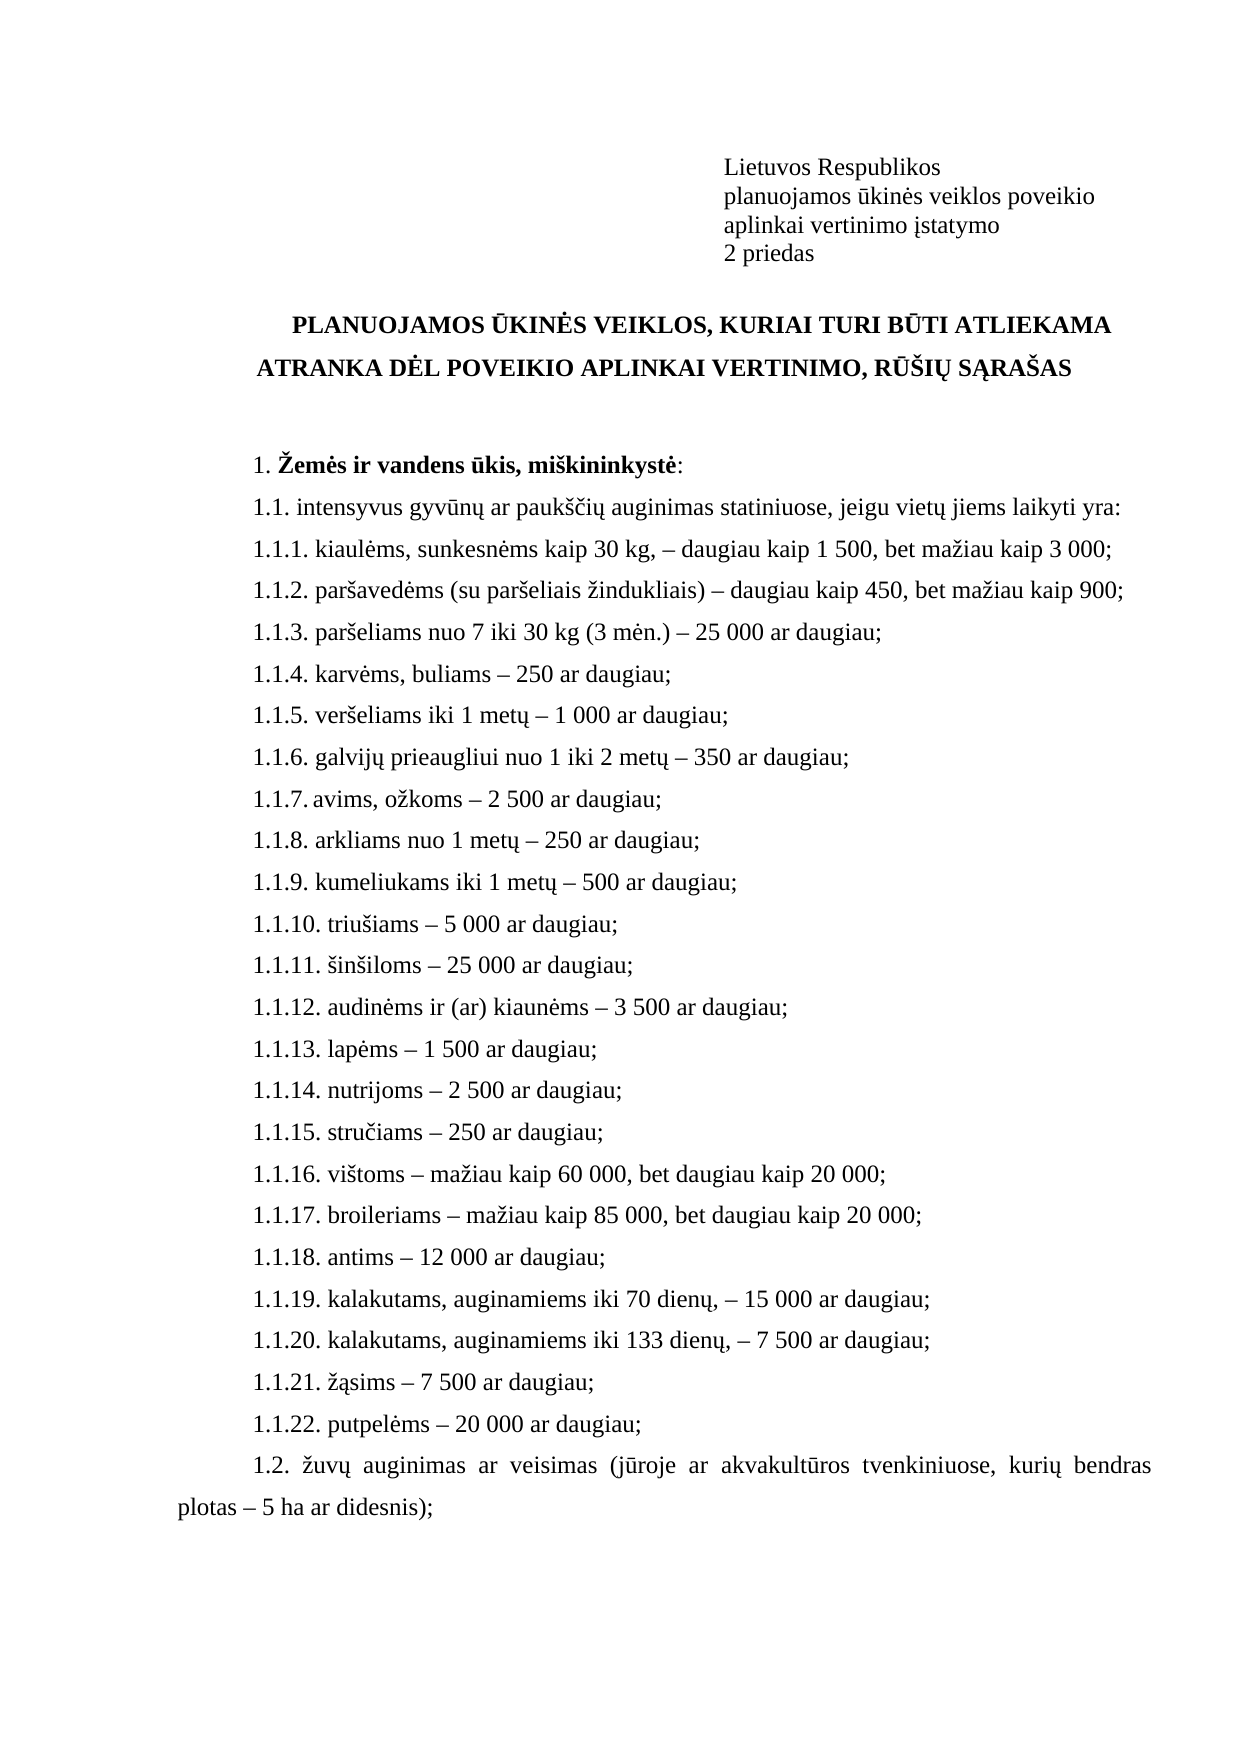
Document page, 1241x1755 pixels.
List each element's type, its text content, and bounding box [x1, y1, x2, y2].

text 1. Žemės ir vandens ūkis, miškininkystė: [177, 440, 1152, 479]
text 1.1.4. karvėms, buliams – 250 ar daugiau; [177, 646, 1152, 688]
text 1.1.19. kalakutams, auginamiems iki 70 dienų, – 15 000 ar daugiau; [177, 1271, 1152, 1313]
text 1.1.9. kumeliukams iki 1 metų – 500 ar daugiau; [177, 854, 1152, 896]
text 1.1.22. putpelėms – 20 000 ar daugiau; [177, 1396, 1152, 1438]
text 1.1.6. galvijų prieaugliui nuo 1 iki 2 metų – 350 ar daugiau; [177, 729, 1152, 771]
text 1.1.16. vištoms – mažiau kaip 60 000, bet daugiau kaip 20 000; [177, 1146, 1152, 1188]
text 1.1. intensyvus gyvūnų ar paukščių auginimas statiniuose, jeigu vietų jiems laikyti yra: [177, 479, 1152, 521]
text Lietuvos Respublikos [177, 152, 1152, 181]
text 1.1.17. broileriams – mažiau kaip 85 000, bet daugiau kaip 20 000; [177, 1188, 1152, 1229]
text 2 priedas [177, 238, 1152, 267]
text 1.1.10. triušiams – 5 000 ar daugiau; [177, 896, 1152, 938]
text PLANUOJAMOS ŪKINĖS VEIKLOS, KURIAI TURI BŪTI ATLIEKAMA ATRANKA DĖL POVEIKIO APLINKAI VERTINIMO, RŪŠIŲ SĄRAŠAS [177, 310, 1152, 382]
text 1.1.11. šinšiloms – 25 000 ar daugiau; [177, 938, 1152, 979]
text aplinkai vertinimo įstatymo [177, 210, 1152, 238]
text 1.1.14. nutrijoms – 2 500 ar daugiau; [177, 1063, 1152, 1104]
text 1.1.12. audinėms ir (ar) kiaunėms – 3 500 ar daugiau; [177, 979, 1152, 1021]
text planuojamos ūkinės veiklos poveikio [177, 181, 1152, 210]
text 1.1.8. arkliams nuo 1 metų – 250 ar daugiau; [177, 813, 1152, 854]
text 1.1.21. žąsims – 7 500 ar daugiau; [177, 1354, 1152, 1396]
text 1.1.13. lapėms – 1 500 ar daugiau; [177, 1021, 1152, 1063]
text 1.1.7. avims, ožkoms – 2 500 ar daugiau; [177, 771, 1152, 813]
text 1.1.15. stručiams – 250 ar daugiau; [177, 1104, 1152, 1146]
text 1.2. žuvų auginimas ar veisimas (jūroje ar akvakultūros tvenkiniuose, kurių bendras plotas – 5 ha ar didesnis); [177, 1438, 1152, 1521]
text 1.1.5. veršeliams iki 1 metų – 1 000 ar daugiau; [177, 688, 1152, 729]
text 1.1.1. kiaulėms, sunkesnėms kaip 30 kg, – daugiau kaip 1 500, bet mažiau kaip 3 000; [177, 521, 1152, 563]
text 1.1.20. kalakutams, auginamiems iki 133 dienų, – 7 500 ar daugiau; [177, 1313, 1152, 1354]
text 1.1.3. paršeliams nuo 7 iki 30 kg (3 mėn.) – 25 000 ar daugiau; [177, 604, 1152, 646]
text 1.1.2. paršavedėms (su paršeliais žindukliais) – daugiau kaip 450, bet mažiau kaip 900; [177, 563, 1152, 604]
text 1.1.18. antims – 12 000 ar daugiau; [177, 1229, 1152, 1271]
